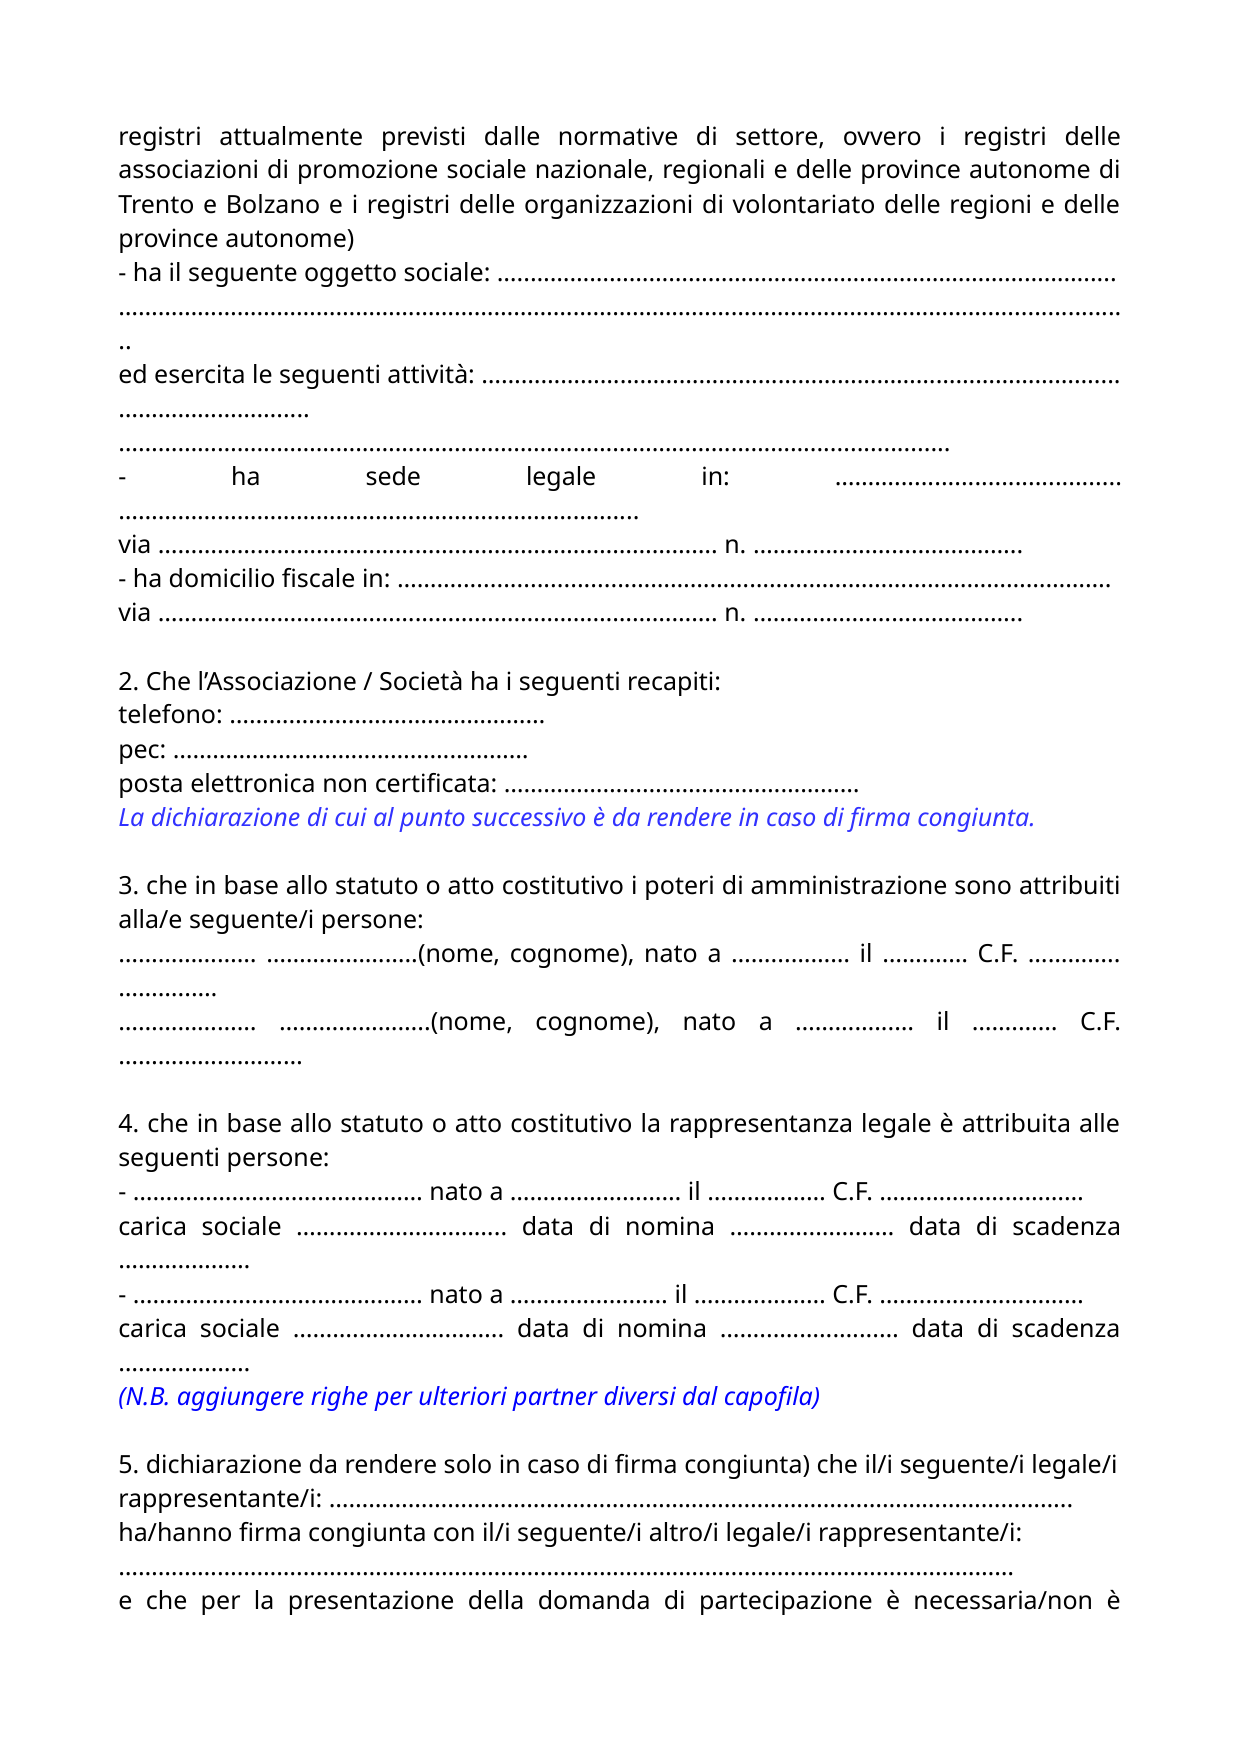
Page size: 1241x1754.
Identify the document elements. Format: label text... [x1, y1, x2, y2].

text telefono: ………………………………………… [118, 697, 1122, 731]
text - ……………………….……….…… nato a …………………… il ………..……… C.F. …….…………………… [118, 1276, 1122, 1310]
text (N.B. aggiungere righe per ulteriori partner diversi dal capofila) [118, 1378, 1122, 1412]
text La dichiarazione di cui al punto successivo è da rendere in caso di firma congiunta. [118, 799, 1122, 833]
text ………………… …………………..(nome, cognome), nato a …………...… il …….…… C.F. ……………….……… [118, 1004, 1122, 1072]
text posta elettronica non certificata: ……………………………………………… [118, 765, 1122, 799]
text carica sociale ……….……….….…….. data di nomina ……...……...…...… data di scadenza ………..……… [118, 1310, 1122, 1378]
text - ………………………..…………… nato a ……..……………… il ……………… C.F. …….…………………… [118, 1174, 1122, 1208]
text e che per la presentazione della domanda di partecipazione è necessaria/non è [118, 1583, 1122, 1617]
text ed esercita le seguenti attività: ………………………………………………………………………………….... [118, 357, 1122, 391]
text - ha sede legale in: ………..................................………………………………………………………………....... [118, 459, 1122, 527]
text via …………………………………………………………………………. n. ………………………………….. [118, 595, 1122, 629]
text ………………… …………………..(nome, cognome), nato a ……...……… il …….…… C.F. …………..………...… [118, 936, 1122, 1004]
text registri attualmente previsti dalle normative di settore, ovvero i registri delle associazioni di promozione sociale nazionale, regionali e delle province autonome di Trento e Bolzano e i registri delle organizzazioni di volontariato delle regioni e delle province autonome) [118, 118, 1122, 254]
text pec: ……………………………………………… [118, 731, 1122, 765]
text 4. che in base allo statuto o atto costitutivo la rappresentanza legale è attribuita alle seguenti persone: [118, 1106, 1122, 1174]
text 3. che in base allo statuto o atto costitutivo i poteri di amministrazione sono attribuiti alla/e seguente/i persone: [118, 867, 1122, 936]
text ha/hanno firma congiunta con il/i seguente/i altro/i legale/i rappresentante/i: [118, 1515, 1122, 1549]
text carica sociale ………………………….. data di nomina ………….………… data di scadenza ………..……… [118, 1208, 1122, 1276]
text via …………………………………………………………………………. n. ………………………………….. [118, 527, 1122, 561]
text ………………………………………………………………………………………………………………………................... [118, 288, 1122, 357]
text 2. Che l’Associazione / Società ha i seguenti recapiti: [118, 663, 1122, 697]
text - ha il seguente oggetto sociale: …..…………………………………………………………………………..... [118, 254, 1122, 288]
text ……………………….……………………………………………………………………………………………… [118, 1549, 1122, 1583]
text 5. dichiarazione da rendere solo in caso di firma congiunta) che il/i seguente/i legale/i [118, 1447, 1122, 1481]
text …………………….....……………………………………………………………………………………………..................... [118, 391, 1122, 459]
text - ha domicilio fiscale in: ………..........................………………………………………………………………. [118, 561, 1122, 595]
text rappresentante/i: ………………………………………………………………………………………………….. [118, 1481, 1122, 1515]
